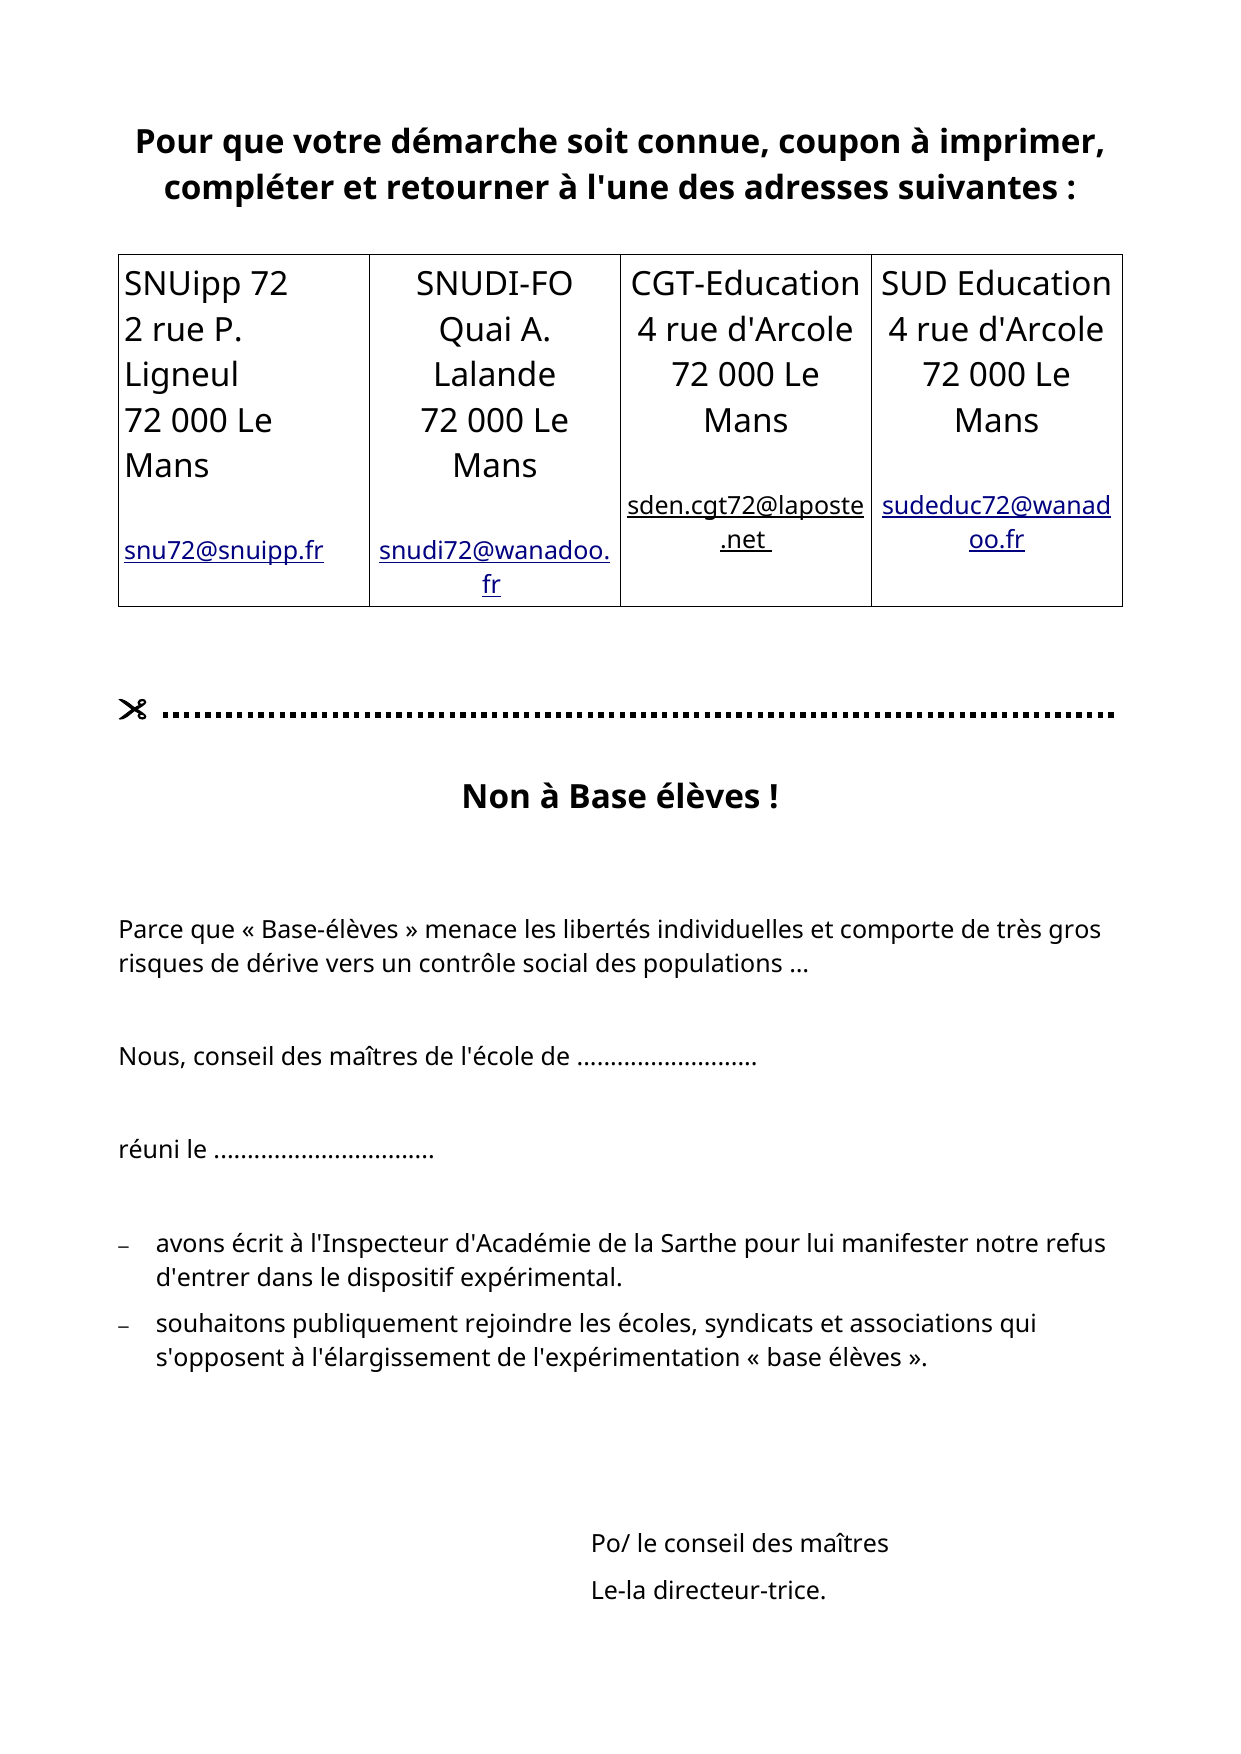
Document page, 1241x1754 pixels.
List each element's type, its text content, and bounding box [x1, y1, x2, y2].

table_header SUD Education 4 rue d'Arcole 72 000 Le Mans sudeduc72@wanadoo.fr [872, 255, 1122, 606]
table_header CGT-Education 4 rue d'Arcole 72 000 Le Mans sden.cgt72@laposte.net [621, 255, 871, 606]
table_header SNUDI-FO Quai A. Lalande 72 000 Le Mans snudi72@wanadoo.fr [370, 255, 620, 606]
text Parce que « Base-élèves » menace les libertés individuelles et comporte de très gros risques de dérive vers un contrôle social des populations … [118, 912, 1122, 980]
list souhaitons publiquement rejoindre les écoles, syndicats et associations qui s'opposent à l'élargissement de l'expérimentation « base élèves ». [118, 1306, 1122, 1374]
text Nous, conseil des maîtres de l'école de ........................... [118, 1039, 1122, 1073]
text Non à Base élèves ! [118, 773, 1122, 819]
table_header SNUipp 72 2 rue P. Ligneul 72 000 Le Mans snu72@snuipp.fr [119, 255, 369, 606]
text  [118, 697, 1122, 728]
text réuni le ................................. [118, 1132, 1122, 1166]
list avons écrit à l'Inspecteur d'Académie de la Sarthe pour lui manifester notre refus d'entrer dans le dispositif expérimental. [118, 1225, 1122, 1293]
text Po/ le conseil des maîtres [118, 1526, 1122, 1560]
text Le-la directeur-trice. [118, 1573, 1122, 1607]
text Pour que votre démarche soit connue, coupon à imprimer, compléter et retourner à l'une des adresses suivantes : [118, 118, 1122, 209]
